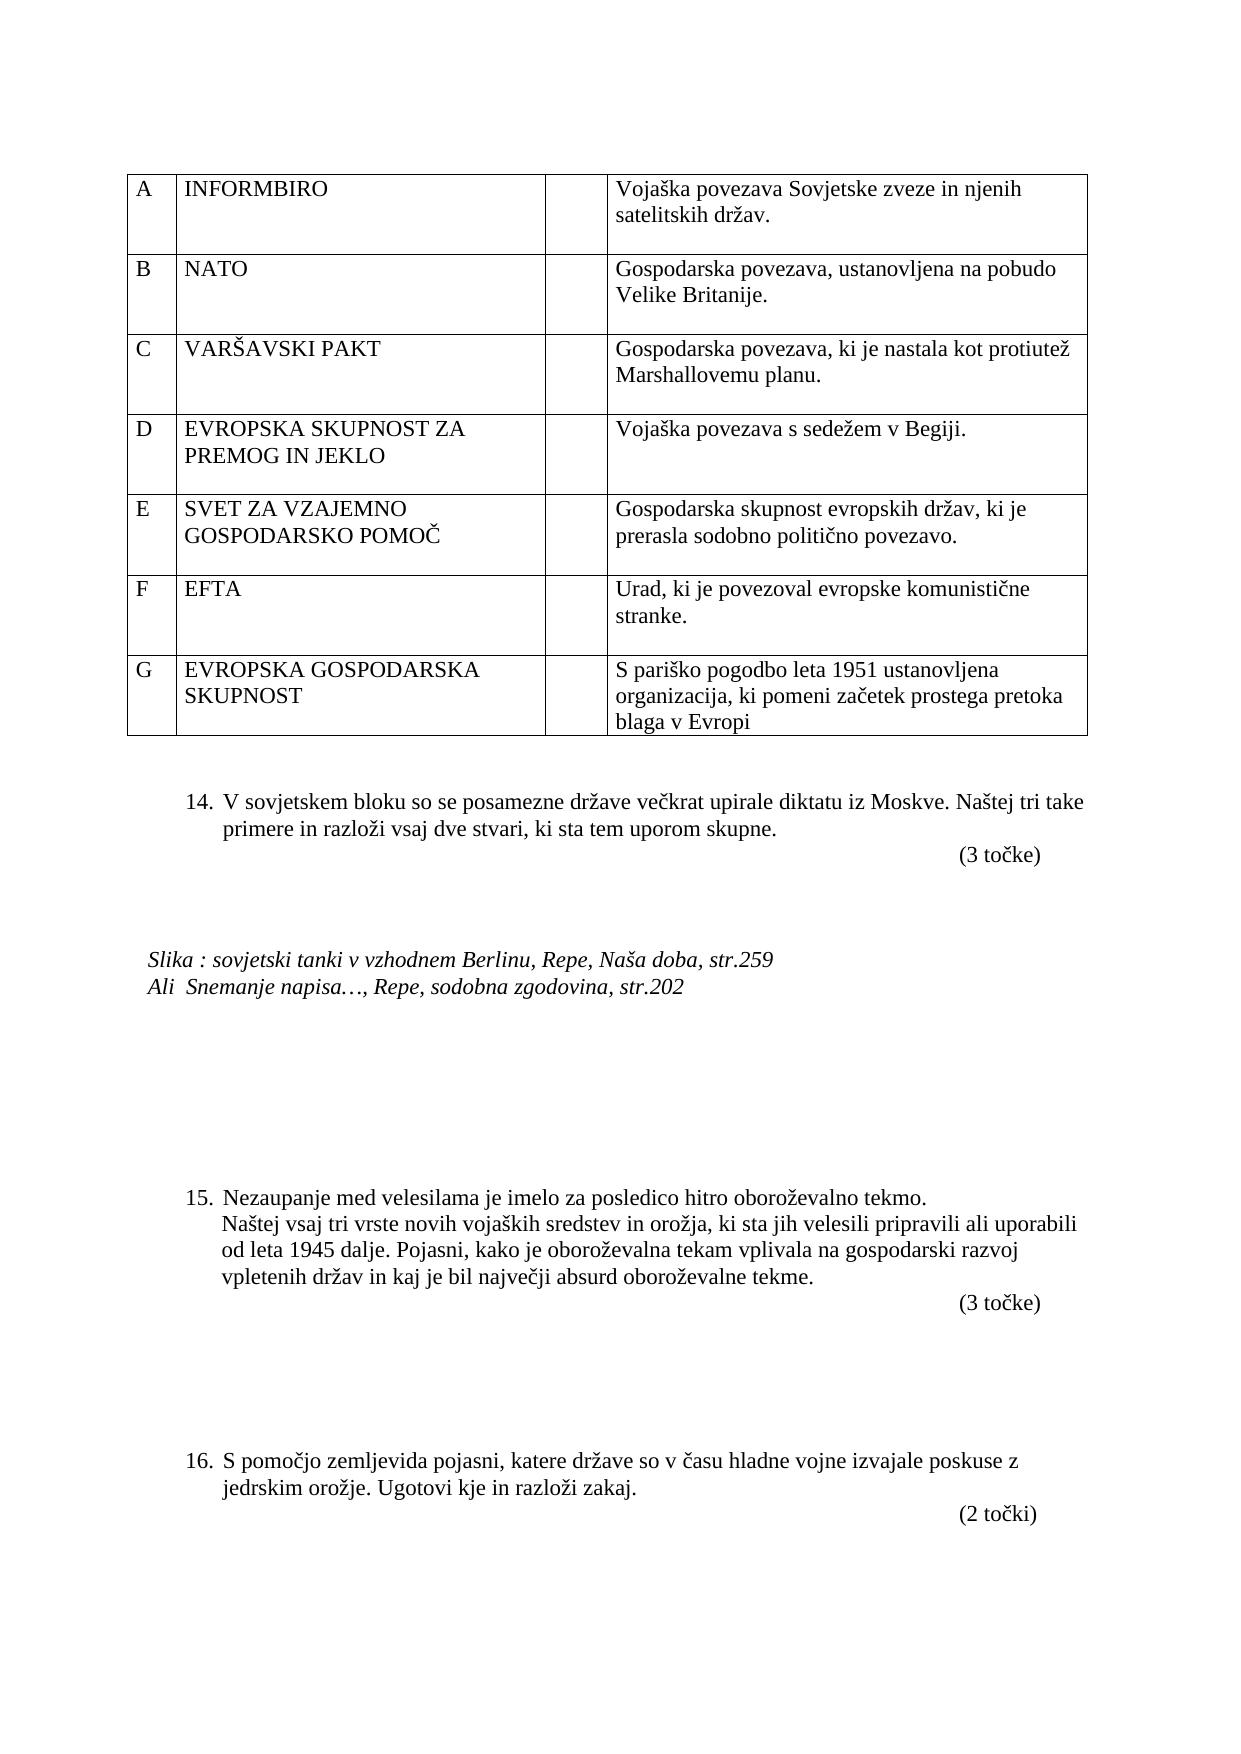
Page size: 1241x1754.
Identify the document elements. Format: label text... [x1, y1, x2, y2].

table_cell E [128, 495, 176, 574]
list V sovjetskem bloku so se posamezne države večkrat upirale diktatu iz Moskve. Naštej tri take primere in razloži vsaj dve stvari, ki sta tem uporom skupne. [185, 788, 1093, 841]
text Naštej vsaj tri vrste novih vojaških sredstev in orožja, ki sta jih velesili pripravili ali uporabili od leta 1945 dalje. Pojasni, kako je oboroževalna tekam vplivala na gospodarski razvoj vpletenih držav in kaj je bil največji absurd oboroževalne tekme. [221, 1210, 1093, 1289]
table_cell B [128, 255, 176, 334]
table_cell Vojaška povezava s sedežem v Begiji. [608, 415, 1087, 494]
table_cell [546, 255, 607, 334]
table_cell [546, 415, 607, 494]
table_cell S pariško pogodbo leta 1951 ustanovljena organizacija, ki pomeni začetek prostega pretoka blaga v Evropi [608, 656, 1087, 735]
table_cell EVROPSKA GOSPODARSKA SKUPNOST [177, 656, 545, 735]
table_header A [128, 175, 176, 254]
list Nezaupanje med velesilama je imelo za posledico hitro oboroževalno tekmo. [185, 1184, 1093, 1210]
table_cell NATO [177, 255, 545, 334]
table_cell C [128, 335, 176, 414]
table_cell F [128, 576, 176, 654]
table_cell [546, 335, 607, 414]
table_header Vojaška povezava Sovjetske zveze in njenih satelitskih držav. [608, 175, 1087, 254]
table_cell [546, 495, 607, 574]
table_cell EFTA [177, 576, 545, 654]
table_header [546, 175, 607, 254]
table_cell VARŠAVSKI PAKT [177, 335, 545, 414]
table_cell Gospodarska skupnost evropskih držav, ki je prerasla sodobno politično povezavo. [608, 495, 1087, 574]
text Ali Snemanje napisa…, Repe, sodobna zgodovina, str.202 [148, 973, 1093, 999]
table_cell G [128, 656, 176, 735]
table_cell SVET ZA VZAJEMNO GOSPODARSKO POMOČ [177, 495, 545, 574]
text (3 točke) [148, 1289, 1093, 1316]
text (2 točki) [959, 1500, 1093, 1526]
list S pomočjo zemljevida pojasni, katere države so v času hladne vojne izvajale poskuse z jedrskim orožje. Ugotovi kje in razloži zakaj. [185, 1447, 1093, 1500]
table_cell Urad, ki je povezoval evropske komunistične stranke. [608, 576, 1087, 654]
table_cell EVROPSKA SKUPNOST ZA PREMOG IN JEKLO [177, 415, 545, 494]
table_cell [546, 656, 607, 735]
table_header INFORMBIRO [177, 175, 545, 254]
table_cell D [128, 415, 176, 494]
table_cell Gospodarska povezava, ki je nastala kot protiutež Marshallovemu planu. [608, 335, 1087, 414]
text Slika : sovjetski tanki v vzhodnem Berlinu, Repe, Naša doba, str.259 [148, 947, 1093, 973]
table_cell Gospodarska povezava, ustanovljena na pobudo Velike Britanije. [608, 255, 1087, 334]
table_cell [546, 576, 607, 654]
text (3 točke) [959, 841, 1093, 867]
